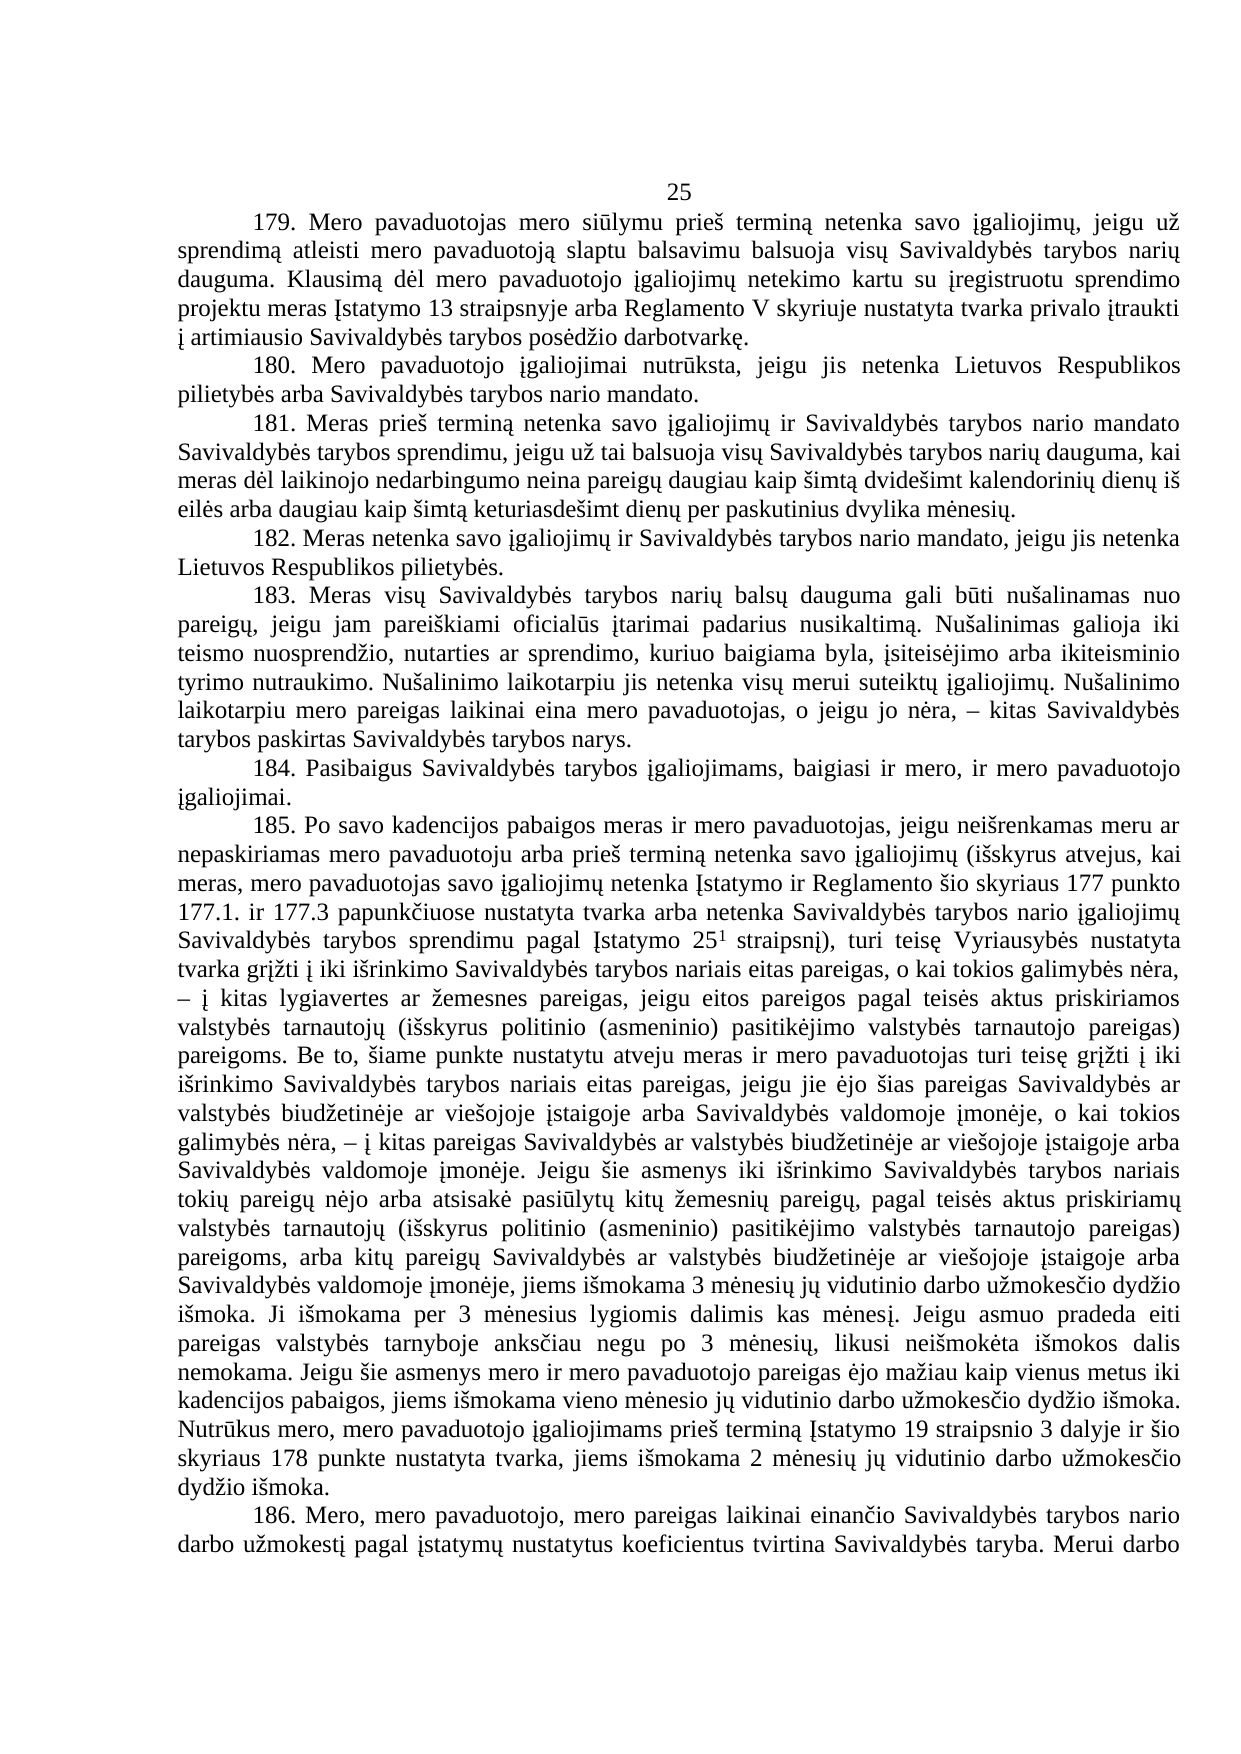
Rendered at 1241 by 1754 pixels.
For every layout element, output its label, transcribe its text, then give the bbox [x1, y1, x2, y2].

text 181. Meras prieš terminą netenka savo įgaliojimų ir Savivaldybės tarybos nario mandato Savivaldybės tarybos sprendimu, jeigu už tai balsuoja visų Savivaldybės tarybos narių dauguma, kai meras dėl laikinojo nedarbingumo neina pareigų daugiau kaip šimtą dvidešimt kalendorinių dienų iš eilės arba daugiau kaip šimtą keturiasdešimt dienų per paskutinius dvylika mėnesių. [177, 408, 1181, 523]
text 182. Meras netenka savo įgaliojimų ir Savivaldybės tarybos nario mandato, jeigu jis netenka Lietuvos Respublikos pilietybės. [177, 523, 1181, 580]
text 186. Mero, mero pavaduotojo, mero pareigas laikinai einančio Savivaldybės tarybos nario darbo užmokestį pagal įstatymų nustatytus koeficientus tvirtina Savivaldybės taryba. Merui darbo [177, 1500, 1181, 1558]
text 183. Meras visų Savivaldybės tarybos narių balsų dauguma gali būti nušalinamas nuo pareigų, jeigu jam pareiškiami oficialūs įtarimai padarius nusikaltimą. Nušalinimas galioja iki teismo nuosprendžio, nutarties ar sprendimo, kuriuo baigiama byla, įsiteisėjimo arba ikiteisminio tyrimo nutraukimo. Nušalinimo laikotarpiu jis netenka visų merui suteiktų įgaliojimų. Nušalinimo laikotarpiu mero pareigas laikinai eina mero pavaduotojas, o jeigu jo nėra, – kitas Savivaldybės tarybos paskirtas Savivaldybės tarybos narys. [177, 580, 1181, 753]
text 185. Po savo kadencijos pabaigos meras ir mero pavaduotojas, jeigu neišrenkamas meru ar nepaskiriamas mero pavaduotoju arba prieš terminą netenka savo įgaliojimų (išskyrus atvejus, kai meras, mero pavaduotojas savo įgaliojimų netenka Įstatymo ir Reglamento šio skyriaus 177 punkto 177.1. ir 177.3 papunkčiuose nustatyta tvarka arba netenka Savivaldybės tarybos nario įgaliojimų Savivaldybės tarybos sprendimu pagal Įstatymo 251 straipsnį), turi teisę Vyriausybės nustatyta tvarka grįžti į iki išrinkimo Savivaldybės tarybos nariais eitas pareigas, o kai tokios galimybės nėra, – į kitas lygiavertes ar žemesnes pareigas, jeigu eitos pareigos pagal teisės aktus priskiriamos valstybės tarnautojų (išskyrus politinio (asmeninio) pasitikėjimo valstybės tarnautojo pareigas) pareigoms. Be to, šiame punkte nustatytu atveju meras ir mero pavaduotojas turi teisę grįžti į iki išrinkimo Savivaldybės tarybos nariais eitas pareigas, jeigu jie ėjo šias pareigas Savivaldybės ar valstybės biudžetinėje ar viešojoje įstaigoje arba Savivaldybės valdomoje įmonėje, o kai tokios galimybės nėra, – į kitas pareigas Savivaldybės ar valstybės biudžetinėje ar viešojoje įstaigoje arba Savivaldybės valdomoje įmonėje. Jeigu šie asmenys iki išrinkimo Savivaldybės tarybos nariais tokių pareigų nėjo arba atsisakė pasiūlytų kitų žemesnių pareigų, pagal teisės aktus priskiriamų valstybės tarnautojų (išskyrus politinio (asmeninio) pasitikėjimo valstybės tarnautojo pareigas) pareigoms, arba kitų pareigų Savivaldybės ar valstybės biudžetinėje ar viešojoje įstaigoje arba Savivaldybės valdomoje įmonėje, jiems išmokama 3 mėnesių jų vidutinio darbo užmokesčio dydžio išmoka. Ji išmokama per 3 mėnesius lygiomis dalimis kas mėnesį. Jeigu asmuo pradeda eiti pareigas valstybės tarnyboje anksčiau negu po 3 mėnesių, likusi neišmokėta išmokos dalis nemokama. Jeigu šie asmenys mero ir mero pavaduotojo pareigas ėjo mažiau kaip vienus metus iki kadencijos pabaigos, jiems išmokama vieno mėnesio jų vidutinio darbo užmokesčio dydžio išmoka. Nutrūkus mero, mero pavaduotojo įgaliojimams prieš terminą Įstatymo 19 straipsnio 3 dalyje ir šio skyriaus 178 punkte nustatyta tvarka, jiems išmokama 2 mėnesių jų vidutinio darbo užmokesčio dydžio išmoka. [177, 810, 1181, 1500]
text 180. Mero pavaduotojo įgaliojimai nutrūksta, jeigu jis netenka Lietuvos Respublikos pilietybės arba Savivaldybės tarybos nario mandato. [177, 350, 1181, 408]
text 184. Pasibaigus Savivaldybės tarybos įgaliojimams, baigiasi ir mero, ir mero pavaduotojo įgaliojimai. [177, 753, 1181, 810]
text 179. Mero pavaduotojas mero siūlymu prieš terminą netenka savo įgaliojimų, jeigu už sprendimą atleisti mero pavaduotoją slaptu balsavimu balsuoja visų Savivaldybės tarybos narių dauguma. Klausimą dėl mero pavaduotojo įgaliojimų netekimo kartu su įregistruotu sprendimo projektu meras Įstatymo 13 straipsnyje arba Reglamento V skyriuje nustatyta tvarka privalo įtraukti į artimiausio Savivaldybės tarybos posėdžio darbotvarkę. [177, 207, 1181, 350]
